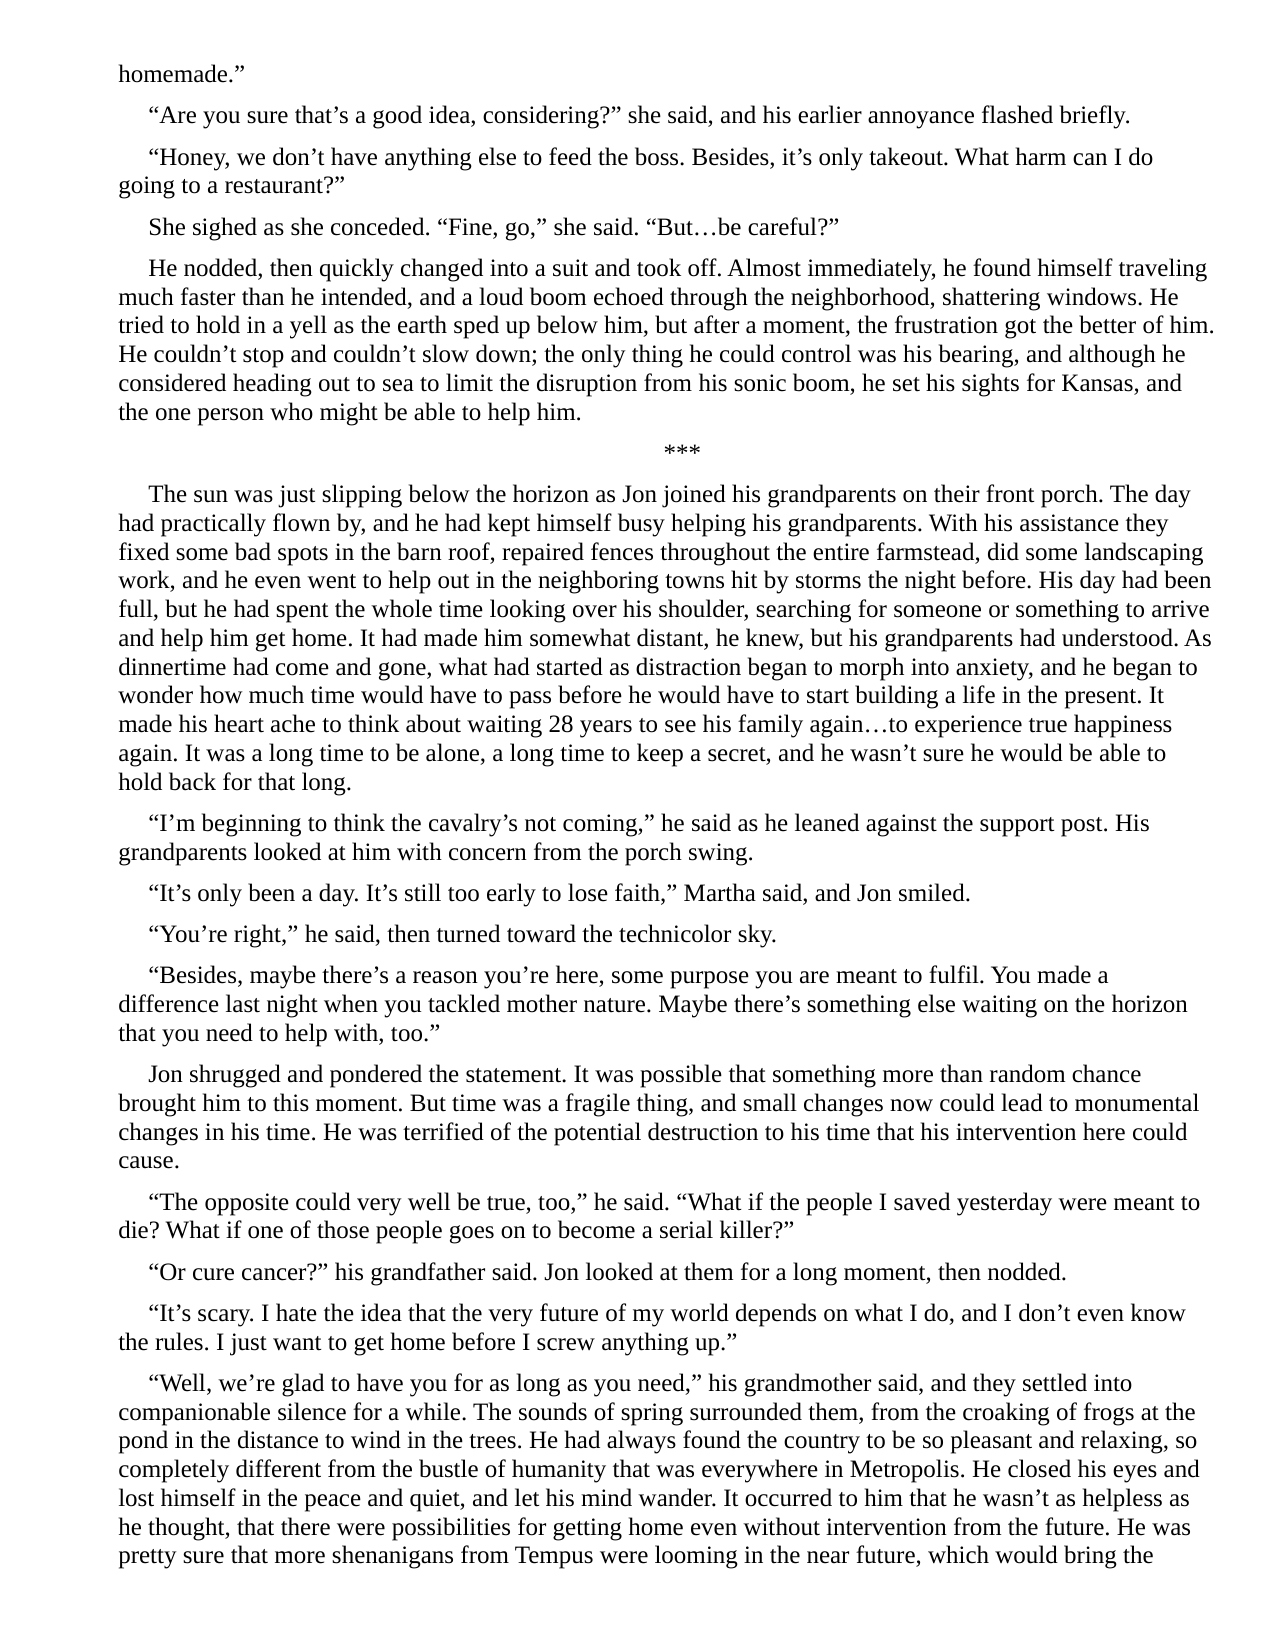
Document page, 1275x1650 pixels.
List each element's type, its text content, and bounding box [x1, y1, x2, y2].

text The sun was just slipping below the horizon as Jon joined his grandparents on their front porch. The day had practically flown by, and he had kept himself busy helping his grandparents. With his assistance they fixed some bad spots in the barn roof, repaired fences throughout the entire farmstead, did some landscaping work, and he even went to help out in the neighboring towns hit by storms the night before. His day had been full, but he had spent the whole time looking over his shoulder, searching for someone or something to arrive and help him get home. It had made him somewhat distant, he knew, but his grandparents had understood. As dinnertime had come and gone, what had started as distraction began to morph into anxiety, and he began to wonder how much time would have to pass before he would have to start building a life in the present. It made his heart ache to think about waiting 28 years to see his family again…to experience true happiness again. It was a long time to be alone, a long time to keep a secret, and he wasn’t sure he would be able to hold back for that long. [118, 479, 1216, 795]
text “It’s scary. I hate the idea that the very future of my world depends on what I do, and I don’t even know the rules. I just want to get home before I screw anything up.” [118, 1298, 1216, 1355]
text Jon shrugged and pondered the statement. It was possible that something more than random chance brought him to this moment. But time was a fragile thing, and small changes now could lead to monumental changes in his time. He was terrified of the potential destruction to his time that his intervention here could cause. [118, 1059, 1216, 1174]
text “Or cure cancer?” his grandfather said. Jon looked at them for a long moment, then nodded. [118, 1257, 1216, 1285]
text homemade.” [118, 59, 1216, 88]
text *** [118, 438, 1216, 467]
text “Well, we’re glad to have you for as long as you need,” his grandmother said, and they settled into companionable silence for a while. The sounds of spring surrounded them, from the croaking of frogs at the pond in the distance to wind in the trees. He had always found the country to be so pleasant and relaxing, so completely different from the bustle of humanity that was everywhere in Metropolis. He closed his eyes and lost himself in the peace and quiet, and let his mind wander. It occurred to him that he wasn’t as helpless as he thought, that there were possibilities for getting home even without intervention from the future. He was pretty sure that more shenanigans from Tempus were looming in the near future, which would bring the [118, 1368, 1216, 1569]
text “Honey, we don’t have anything else to feed the boss. Besides, it’s only takeout. What harm can I do going to a restaurant?” [118, 142, 1216, 199]
text “Besides, maybe there’s a reason you’re here, some purpose you are meant to fulfil. You made a difference last night when you tackled mother nature. Maybe there’s something else waiting on the horizon that you need to help with, too.” [118, 960, 1216, 1047]
text “Are you sure that’s a good idea, considering?” she said, and his earlier annoyance flashed briefly. [118, 100, 1216, 129]
text “It’s only been a day. It’s still too early to lose faith,” Martha said, and Jon smiled. [118, 878, 1216, 907]
text “I’m beginning to think the cavalry’s not coming,” he said as he leaned against the support post. His grandparents looked at him with concern from the porch swing. [118, 808, 1216, 865]
text He nodded, then quickly changed into a suit and took off. Almost immediately, he found himself traveling much faster than he intended, and a loud boom echoed through the neighborhood, shattering windows. He tried to hold in a yell as the earth sped up below him, but after a moment, the frustration got the better of him. He couldn’t stop and couldn’t slow down; the only thing he could control was his bearing, and although he considered heading out to sea to limit the disruption from his sonic boom, he set his sights for Kansas, and the one person who might be able to help him. [118, 253, 1216, 425]
text “The opposite could very well be true, too,” he said. “What if the people I saved yesterday were meant to die? What if one of those people goes on to become a serial killer?” [118, 1187, 1216, 1244]
text She sighed as she conceded. “Fine, go,” she said. “But…be careful?” [118, 212, 1216, 240]
text “You’re right,” he said, then turned toward the technicolor sky. [118, 919, 1216, 948]
